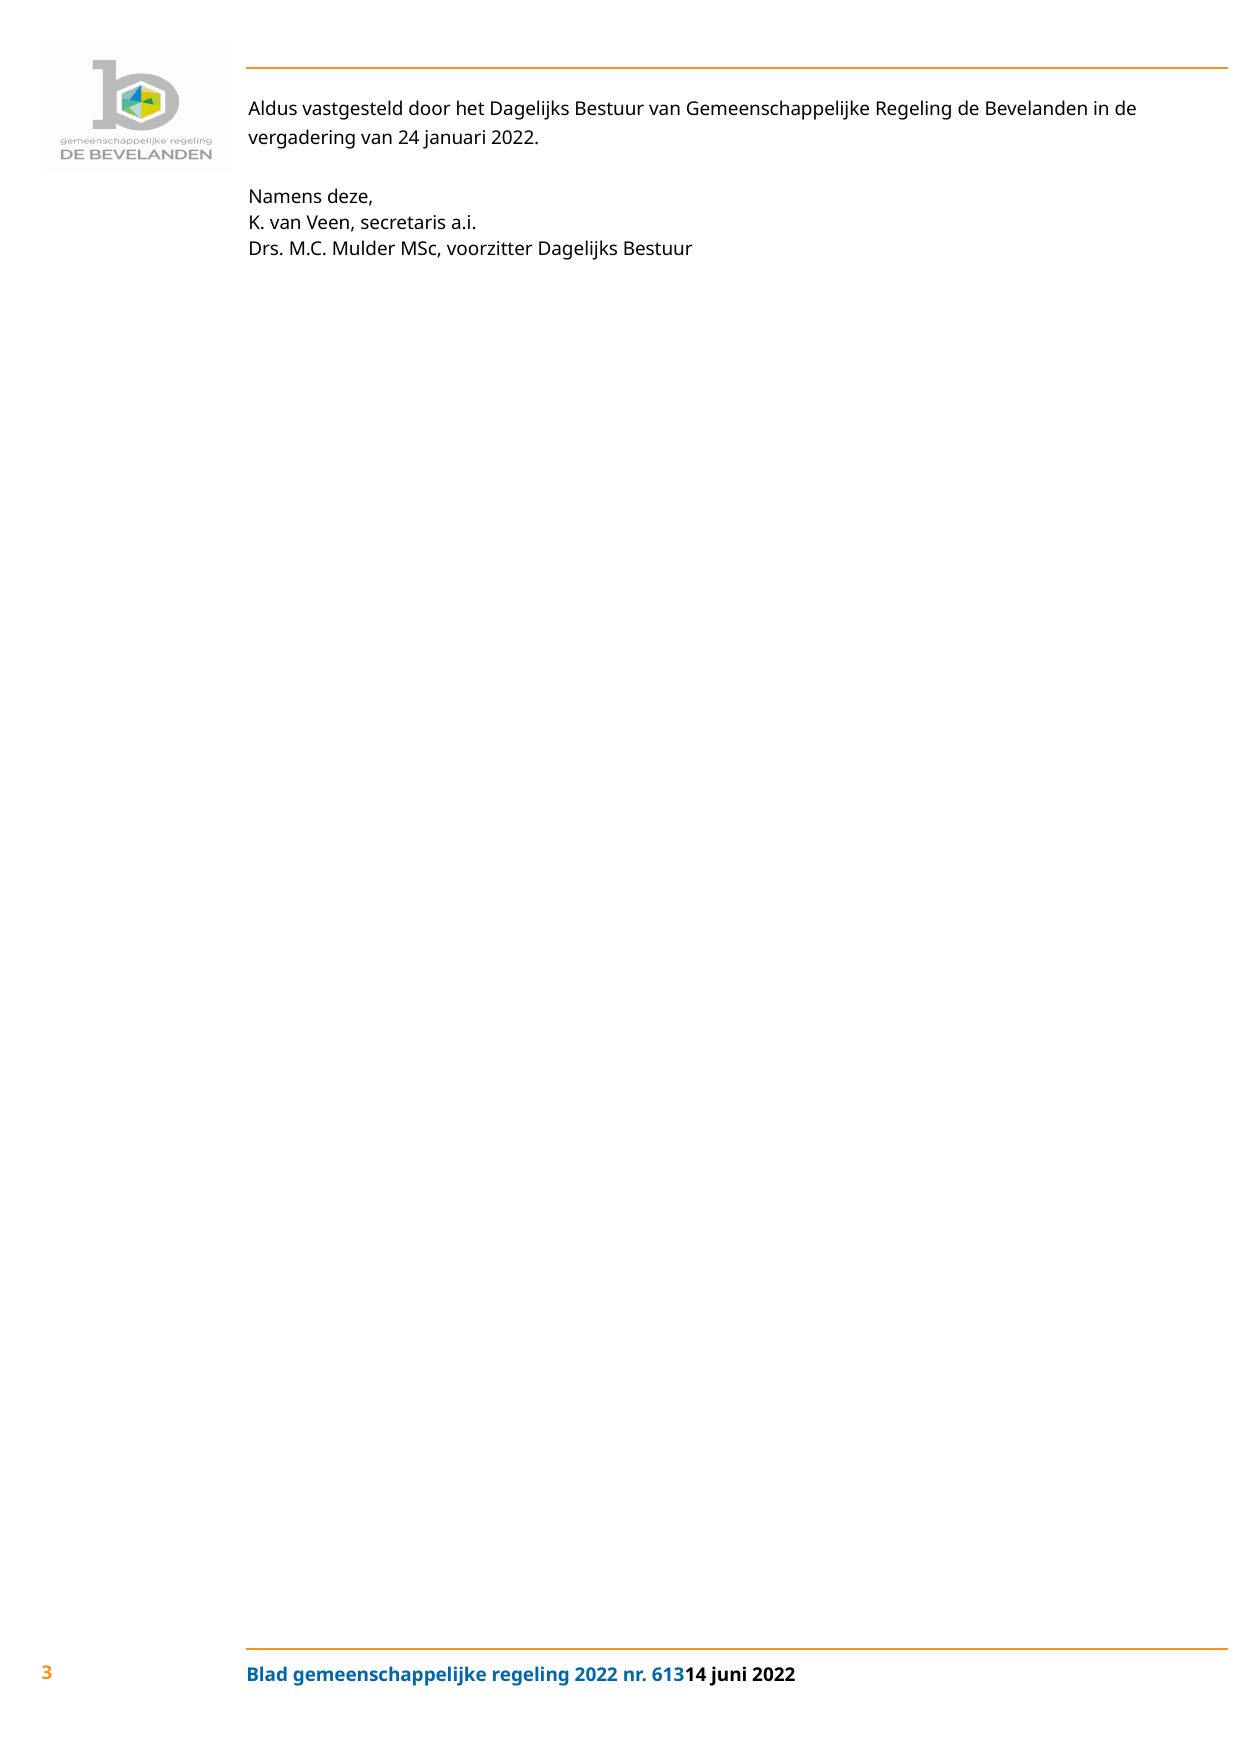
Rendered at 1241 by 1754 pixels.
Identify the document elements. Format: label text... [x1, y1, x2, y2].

text Namens deze, [248, 183, 1152, 209]
text K. van Veen, secretaris a.i. [248, 209, 1152, 235]
text Aldus vastgesteld door het Dagelijks Bestuur van Gemeenschappelijke Regeling de Bevelanden in de vergadering van 24 januari 2022. [248, 95, 1152, 150]
text Drs. M.C. Mulder MSc, voorzitter Dagelijks Bestuur [248, 235, 1152, 261]
picture [41, 47, 231, 172]
